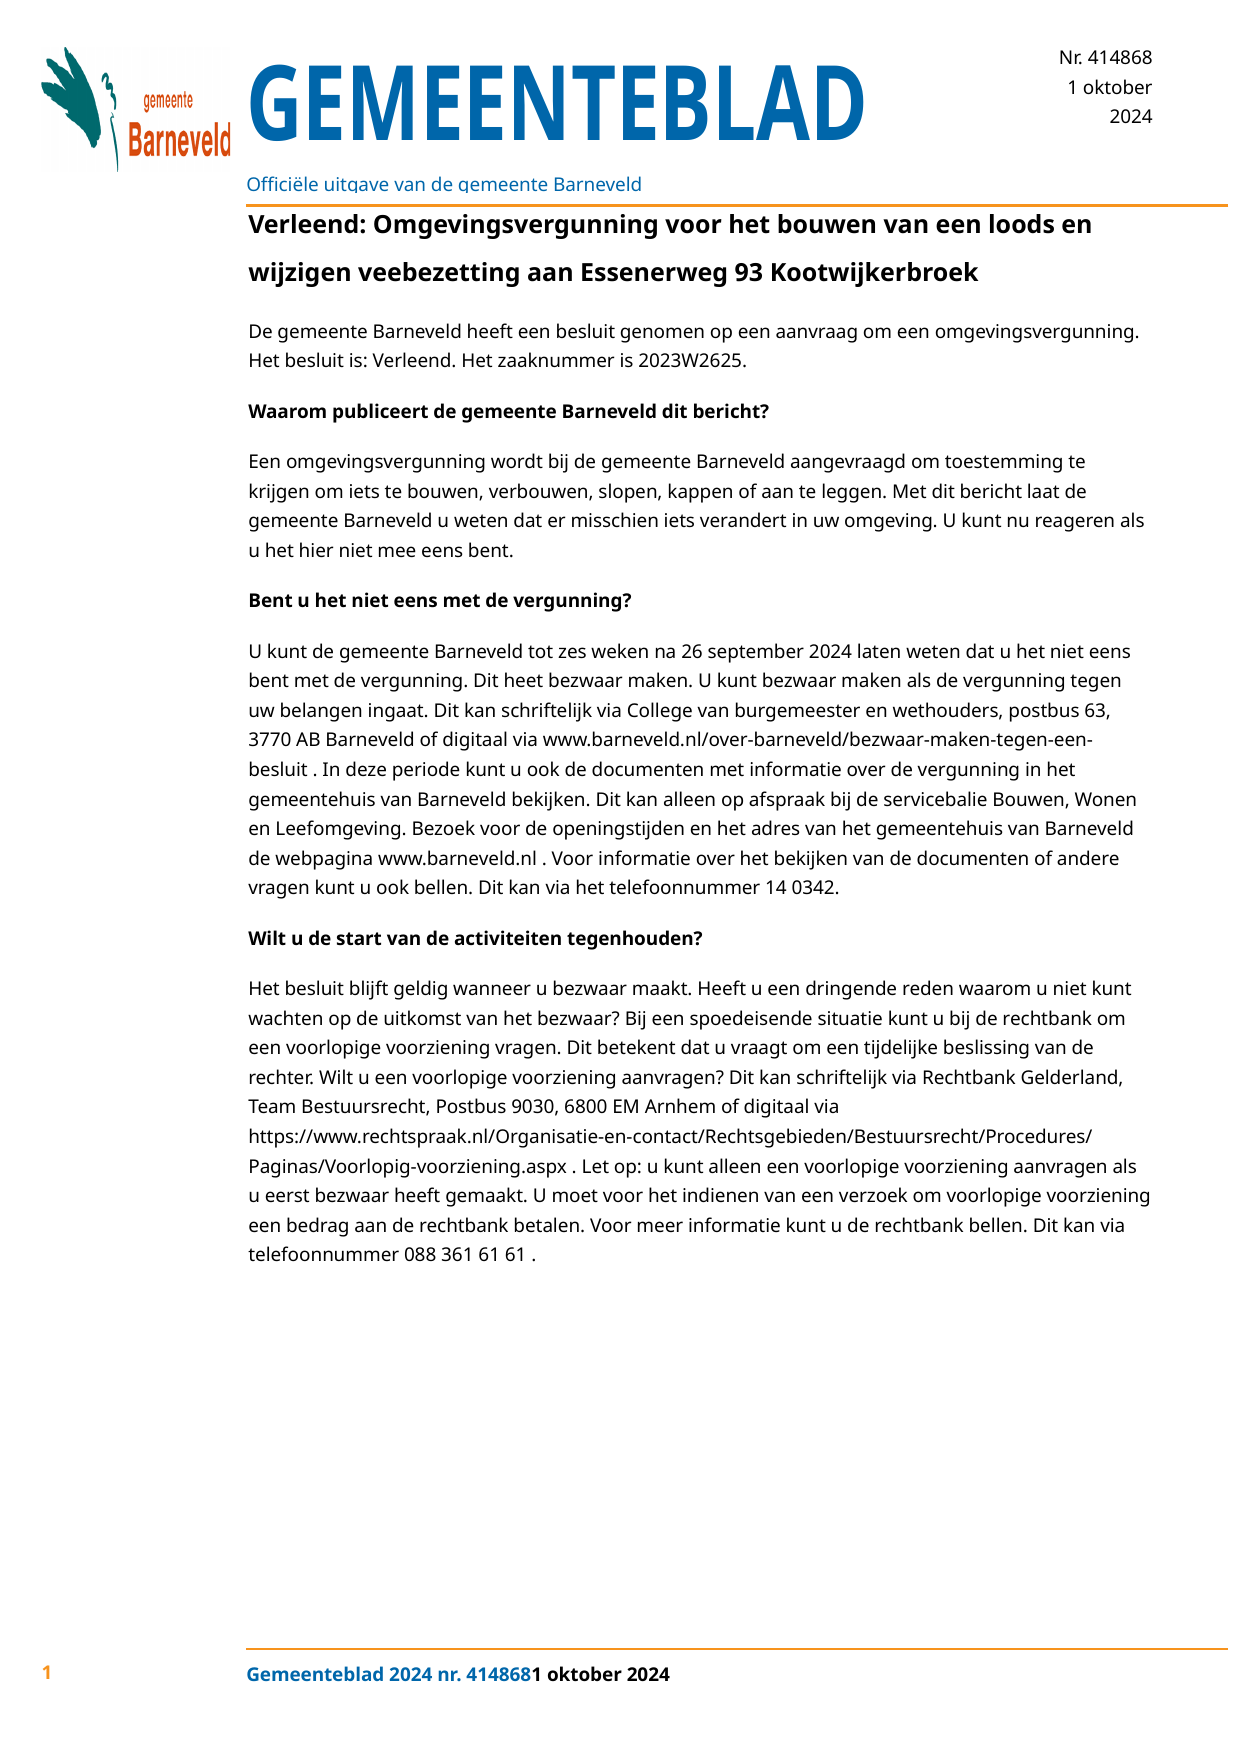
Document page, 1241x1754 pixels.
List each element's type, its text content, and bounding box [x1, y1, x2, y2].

text Waarom publiceert de gemeente Barneveld dit bericht? [248, 398, 1152, 424]
text Een omgevingsvergunning wordt bij de gemeente Barneveld aangevraagd om toestemming te krijgen om iets te bouwen, verbouwen, slopen, kappen of aan te leggen. Met dit bericht laat de gemeente Barneveld u weten dat er misschien iets verandert in uw omgeving. U kunt nu reageren als u het hier niet mee eens bent. [248, 448, 1152, 563]
text Wilt u de start van de activiteiten tegenhouden? [248, 925, 1152, 951]
text De gemeente Barneveld heeft een besluit genomen op een aanvraag om een omgevingsvergunning. Het besluit is: Verleend. Het zaaknummer is 2023W2625. [248, 318, 1152, 373]
text Bent u het niet eens met de vergunning? [248, 587, 1152, 613]
text Het besluit blijft geldig wanneer u bezwaar maakt. Heeft u een dringende reden waarom u niet kunt wachten op de uitkomst van het bezwaar? Bij een spoedeisende situatie kunt u bij de rechtbank om een voorlopige voorziening vragen. Dit betekent dat u vraagt om een tijdelijke beslissing van de rechter. Wilt u een voorlopige voorziening aanvragen? Dit kan schriftelijk via Rechtbank Gelderland, Team Bestuursrecht, Postbus 9030, 6800 EM Arnhem of digitaal via https://www.rechtspraak.nl/Organisatie-en-contact/Rechtsgebieden/Bestuursrecht/Procedures/Paginas/Voorlopig-voorziening.aspx . Let op: u kunt alleen een voorlopige voorziening aanvragen als u eerst bezwaar heeft gemaakt. U moet voor het indienen van een verzoek om voorlopige voorziening een bedrag aan de rechtbank betalen. Voor meer informatie kunt u de rechtbank bellen. Dit kan via telefoonnummer 088 361 61 61 . [248, 975, 1152, 1267]
text U kunt de gemeente Barneveld tot zes weken na 26 september 2024 laten weten dat u het niet eens bent met de vergunning. Dit heet bezwaar maken. U kunt bezwaar maken als de vergunning tegen uw belangen ingaat. Dit kan schriftelijk via College van burgemeester en wethouders, postbus 63, 3770 AB Barneveld of digitaal via www.barneveld.nl/over-barneveld/bezwaar-maken-tegen-een-besluit . In deze periode kunt u ook de documenten met informatie over de vergunning in het gemeentehuis van Barneveld bekijken. Dit kan alleen op afspraak bij de servicebalie Bouwen, Wonen en Leefomgeving. Bezoek voor de openingstijden en het adres van het gemeentehuis van Barneveld de webpagina www.barneveld.nl . Voor informatie over het bekijken van de documenten of andere vragen kunt u ook bellen. Dit kan via het telefoonnummer 14 0342. [248, 638, 1152, 900]
picture [41, 47, 231, 172]
text Verleend: Omgevingsvergunning voor het bouwen van een loods en wijzigen veebezetting aan Essenerweg 93 Kootwijkerbroek [248, 207, 1152, 288]
